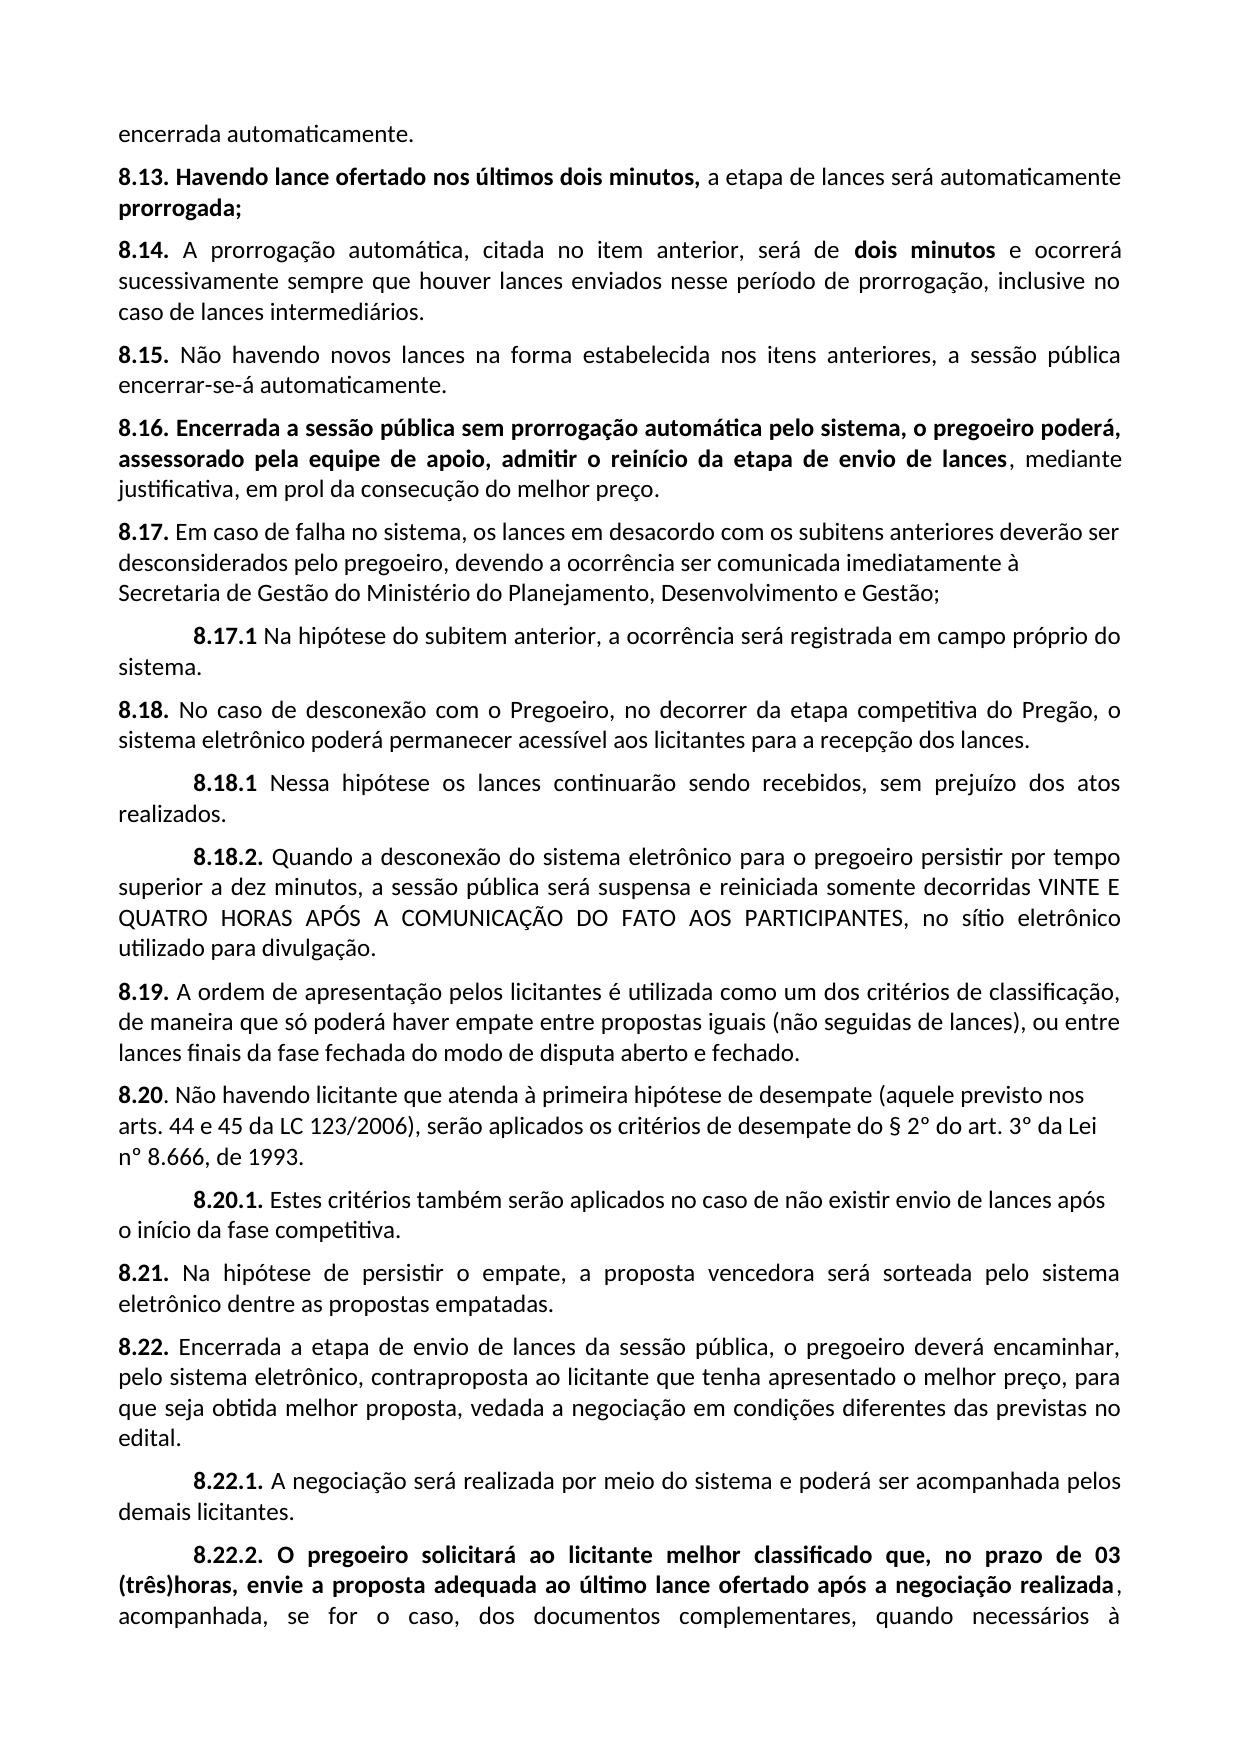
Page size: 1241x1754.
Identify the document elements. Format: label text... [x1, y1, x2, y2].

text 8.20. Não havendo licitante que atenda à primeira hipótese de desempate (aquele previsto nos arts. 44 e 45 da LC 123/2006), serão aplicados os critérios de desempate do § 2º do art. 3º da Lei nº 8.666, de 1993. [118, 1080, 1122, 1171]
text 8.22.1. A negociação será realizada por meio do sistema e poderá ser acompanhada pelos demais licitantes. [118, 1465, 1122, 1526]
text 8.15. Não havendo novos lances na forma estabelecida nos itens anteriores, a sessão pública encerrar-se-á automaticamente. [118, 339, 1122, 400]
text 8.17.1 Na hipótese do subitem anterior, a ocorrência será registrada em campo próprio do sistema. [118, 620, 1122, 681]
text 8.20.1. Estes critérios também serão aplicados no caso de não existir envio de lances após o início da fase competitiva. [118, 1184, 1122, 1245]
text 8.16. Encerrada a sessão pública sem prorrogação automática pelo sistema, o pregoeiro poderá, assessorado pela equipe de apoio, admitir o reinício da etapa de envio de lances, mediante justificativa, em prol da consecução do melhor preço. [118, 412, 1122, 504]
text encerrada automaticamente. [118, 118, 1122, 149]
text 8.18.1 Nessa hipótese os lances continuarão sendo recebidos, sem prejuízo dos atos realizados. [118, 767, 1122, 828]
text 8.19. A ordem de apresentação pelos licitantes é utilizada como um dos critérios de classificação, de maneira que só poderá haver empate entre propostas iguais (não seguidas de lances), ou entre lances finais da fase fechada do modo de disputa aberto e fechado. [118, 976, 1122, 1067]
text 8.22.2. O pregoeiro solicitará ao licitante melhor classificado que, no prazo de 03 (três)horas, envie a proposta adequada ao último lance ofertado após a negociação realizada, acompanhada, se for o caso, dos documentos complementares, quando necessários à [118, 1539, 1122, 1631]
text 8.21. Na hipótese de persistir o empate, a proposta vencedora será sorteada pelo sistema eletrônico dentre as propostas empatadas. [118, 1257, 1122, 1318]
text 8.18. No caso de desconexão com o Pregoeiro, no decorrer da etapa competitiva do Pregão, o sistema eletrônico poderá permanecer acessível aos licitantes para a recepção dos lances. [118, 694, 1122, 755]
text 8.18.2. Quando a desconexão do sistema eletrônico para o pregoeiro persistir por tempo superior a dez minutos, a sessão pública será suspensa e reiniciada somente decorridas VINTE E QUATRO HORAS APÓS A COMUNICAÇÃO DO FATO AOS PARTICIPANTES, no sítio eletrônico utilizado para divulgação. [118, 841, 1122, 963]
text 8.14. A prorrogação automática, citada no item anterior, será de dois minutos e ocorrerá sucessivamente sempre que houver lances enviados nesse período de prorrogação, inclusive no caso de lances intermediários. [118, 235, 1122, 326]
text 8.17. Em caso de falha no sistema, os lances em desacordo com os subitens anteriores deverão ser desconsiderados pelo pregoeiro, devendo a ocorrência ser comunicada imediatamente à Secretaria de Gestão do Ministério do Planejamento, Desenvolvimento e Gestão; [118, 516, 1122, 608]
text 8.22. Encerrada a etapa de envio de lances da sessão pública, o pregoeiro deverá encaminhar, pelo sistema eletrônico, contraproposta ao licitante que tenha apresentado o melhor preço, para que seja obtida melhor proposta, vedada a negociação em condições diferentes das previstas no edital. [118, 1331, 1122, 1453]
text 8.13. Havendo lance ofertado nos últimos dois minutos, a etapa de lances será automaticamente prorrogada; [118, 161, 1122, 222]
